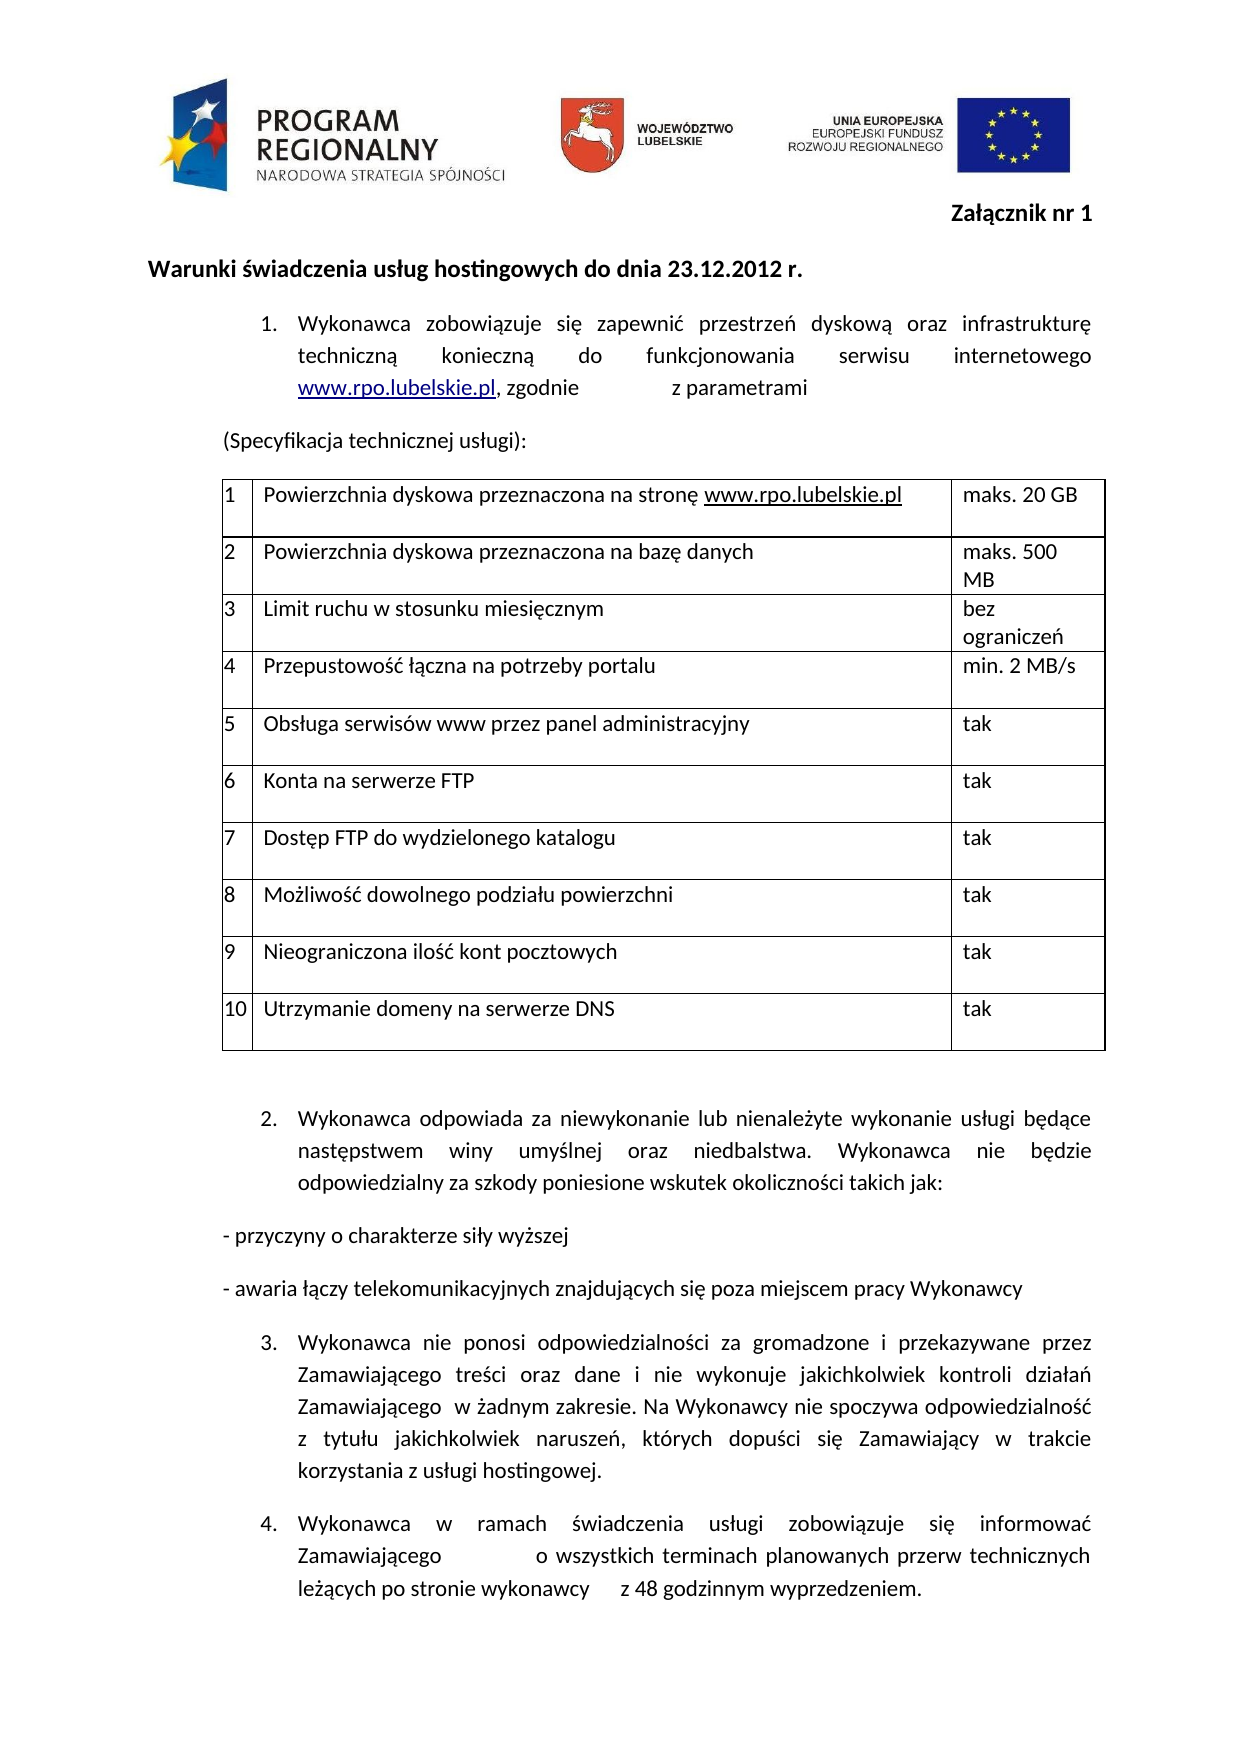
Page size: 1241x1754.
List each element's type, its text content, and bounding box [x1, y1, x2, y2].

table_cell Obsługa serwisów www przez panel administracyjny [253, 709, 951, 765]
list Wykonawca zobowiązuje się zapewnić przestrzeń dyskową oraz infrastrukturę techniczną konieczną do funkcjonowania serwisu internetowego www.rpo.lubelskie.pl, zgodnie z parametrami [260, 309, 1093, 401]
table_cell tak [952, 823, 1104, 879]
table_cell 6 [223, 766, 252, 822]
table_cell Utrzymanie domeny na serwerze DNS [253, 994, 951, 1050]
table_cell Możliwość dowolnego podziału powierzchni [253, 880, 951, 936]
list - awaria łączy telekomunikacyjnych znajdujących się poza miejscem pracy Wykonawcy [223, 1274, 1093, 1303]
table_cell tak [952, 766, 1104, 822]
list Wykonawca odpowiada za niewykonanie lub nienależyte wykonanie usługi będące następstwem winy umyślnej oraz niedbalstwa. Wykonawca nie będzie odpowiedzialny za szkody poniesione wskutek okoliczności takich jak: [260, 1104, 1093, 1197]
table_cell tak [952, 880, 1104, 936]
table_cell 4 [223, 652, 252, 708]
table_cell Powierzchnia dyskowa przeznaczona na bazę danych [253, 538, 951, 593]
table_cell Konta na serwerze FTP [253, 766, 951, 822]
table_header maks. 20 GB [952, 480, 1104, 536]
table_cell min. 2 MB/s [952, 652, 1104, 708]
table_cell 3 [223, 595, 252, 651]
table_cell Dostęp FTP do wydzielonego katalogu [253, 823, 951, 879]
list Wykonawca nie ponosi odpowiedzialności za gromadzone i przekazywane przez Zamawiającego treści oraz dane i nie wykonuje jakichkolwiek kontroli działań Zamawiającego w żadnym zakresie. Na Wykonawcy nie spoczywa odpowiedzialność z tytułu jakichkolwiek naruszeń, których dopuści się Zamawiający w trakcie korzystania z usługi hostingowej. [260, 1328, 1093, 1484]
list Wykonawca w ramach świadczenia usługi zobowiązuje się informować Zamawiającego o wszystkich terminach planowanych przerw technicznych leżących po stronie wykonawcy z 48 godzinnym wyprzedzeniem. [260, 1509, 1093, 1602]
table_cell 5 [223, 709, 252, 765]
table_cell 10 [223, 994, 252, 1050]
text Warunki świadczenia usług hostingowych do dnia 23.12.2012 r. [148, 253, 1093, 283]
table_cell 7 [223, 823, 252, 879]
table_cell 9 [223, 937, 252, 993]
table_cell tak [952, 994, 1104, 1050]
table_cell Nieograniczona ilość kont pocztowych [253, 937, 951, 993]
table_cell tak [952, 937, 1104, 993]
table_cell tak [952, 709, 1104, 765]
table_header 1 [223, 480, 252, 536]
list - przyczyny o charakterze siły wyższej [223, 1222, 1093, 1249]
table_cell 2 [223, 538, 252, 593]
table_cell 8 [223, 880, 252, 936]
table_cell bez ograniczeń [952, 595, 1104, 651]
table_cell Przepustowość łączna na potrzeby portalu [253, 652, 951, 708]
table_header Powierzchnia dyskowa przeznaczona na stronę www.rpo.lubelskie.pl [253, 480, 951, 536]
table_cell Limit ruchu w stosunku miesięcznym [253, 595, 951, 651]
table_cell maks. 500 MB [952, 538, 1104, 593]
text Załącznik nr 1 [148, 197, 1093, 228]
list (Specyfikacja technicznej usługi): [223, 426, 1093, 454]
